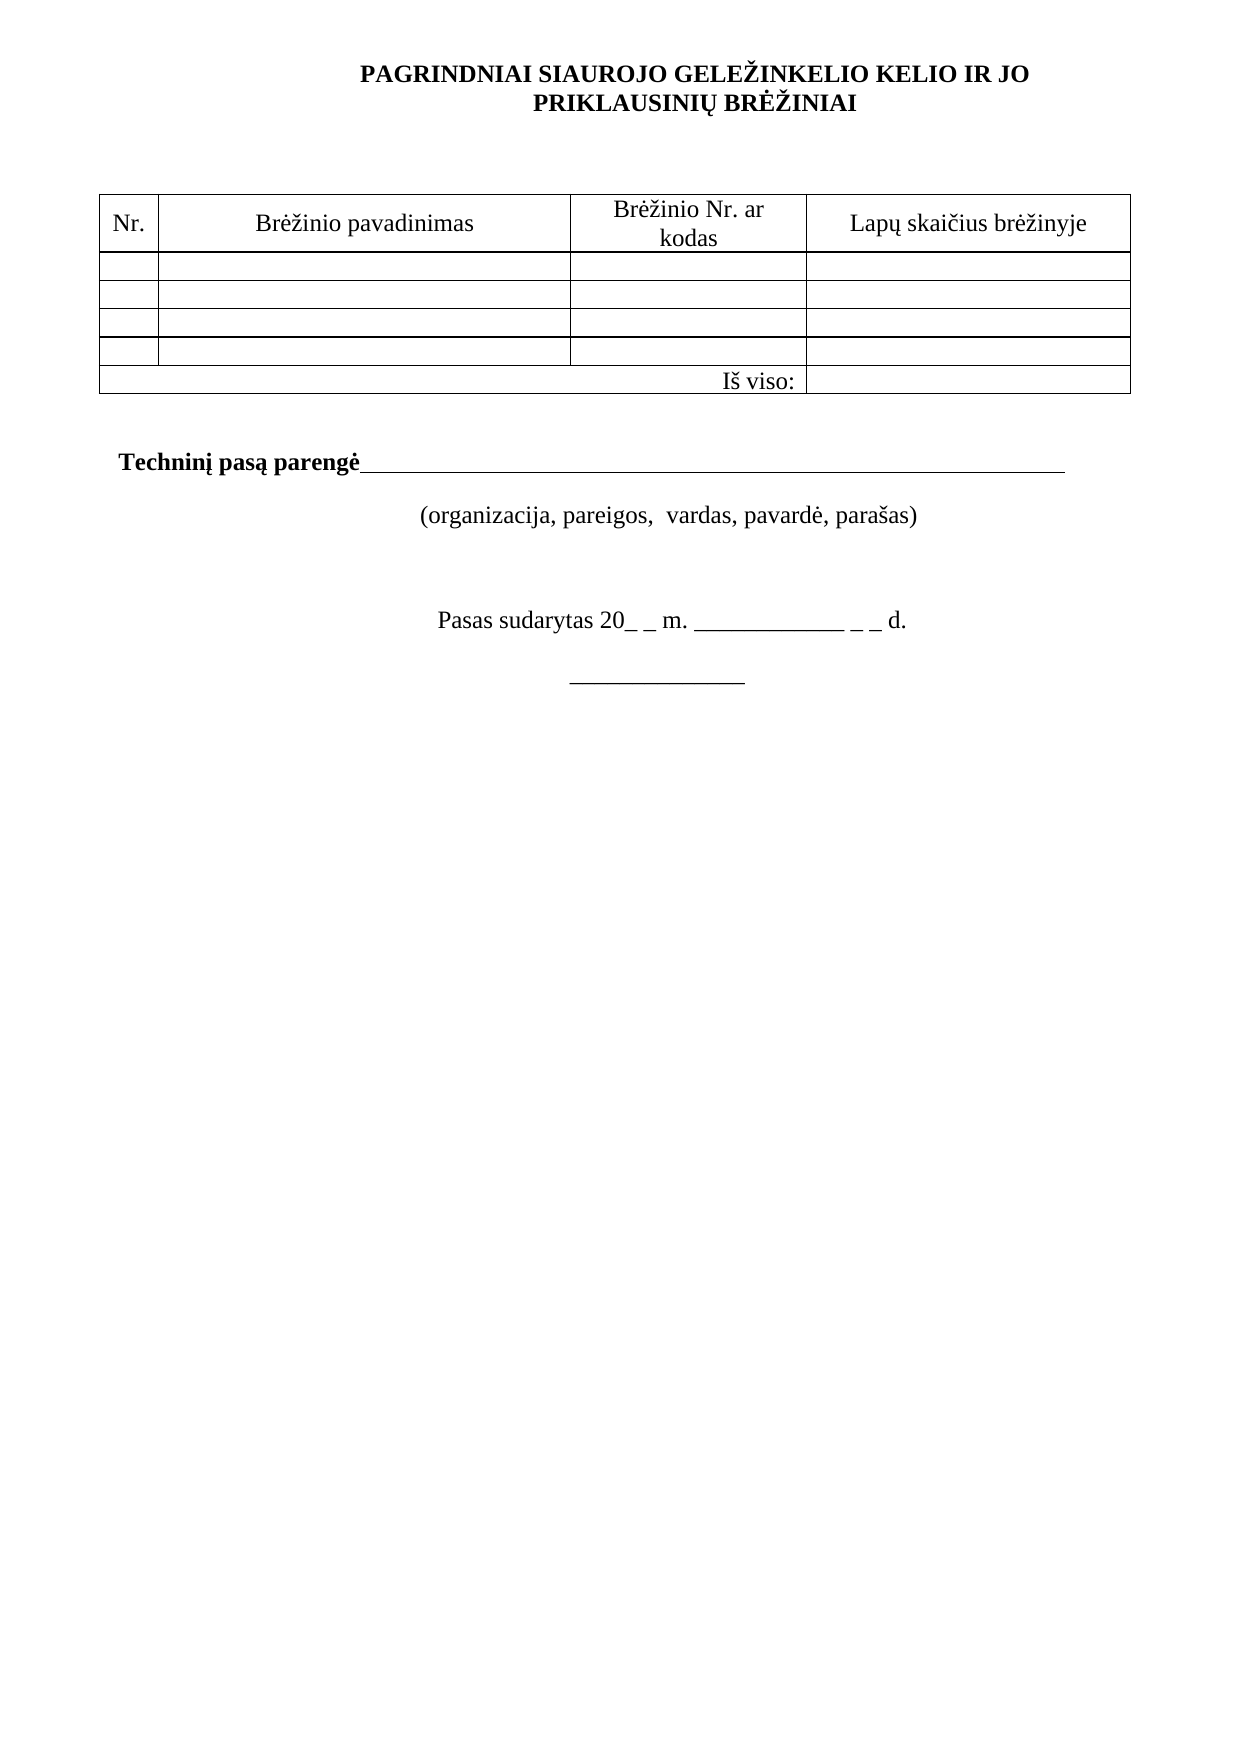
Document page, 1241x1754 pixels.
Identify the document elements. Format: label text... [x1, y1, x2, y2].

table_cell [807, 309, 1130, 336]
table_cell [100, 309, 158, 336]
table_cell [571, 281, 806, 308]
table_cell [571, 309, 806, 336]
table_cell [159, 253, 570, 280]
table_cell [807, 338, 1130, 365]
table_header Brėžinio Nr. ar kodas [571, 195, 806, 251]
text Pasas sudarytas 20_ _ m. ____________ _ _ d. [222, 605, 1122, 634]
table_cell [807, 253, 1130, 280]
table_cell [571, 338, 806, 365]
text PAGRINDNIAI SIAUROJO GELEŽINKELIO KELIO IR JO PRIKLAUSINIŲ BRĖŽINIAI [268, 59, 1122, 117]
text (organizacija, pareigos, vardas, pavardė, parašas) [118, 500, 1122, 528]
table_cell [571, 253, 806, 280]
table_cell [159, 281, 570, 308]
table_cell [159, 338, 570, 365]
table_cell Iš viso: [100, 366, 806, 393]
table_cell [807, 281, 1130, 308]
table_cell [100, 253, 158, 280]
text ______________ [192, 658, 1122, 687]
table_header Nr. [100, 195, 158, 251]
table_header Brėžinio pavadinimas [159, 195, 570, 251]
table_header Lapų skaičius brėžinyje [807, 195, 1130, 251]
text Techninį pasą parengė [118, 447, 1122, 476]
table_cell [100, 281, 158, 308]
table_cell [807, 366, 1130, 393]
table_cell [100, 338, 158, 365]
table_cell [159, 309, 570, 336]
